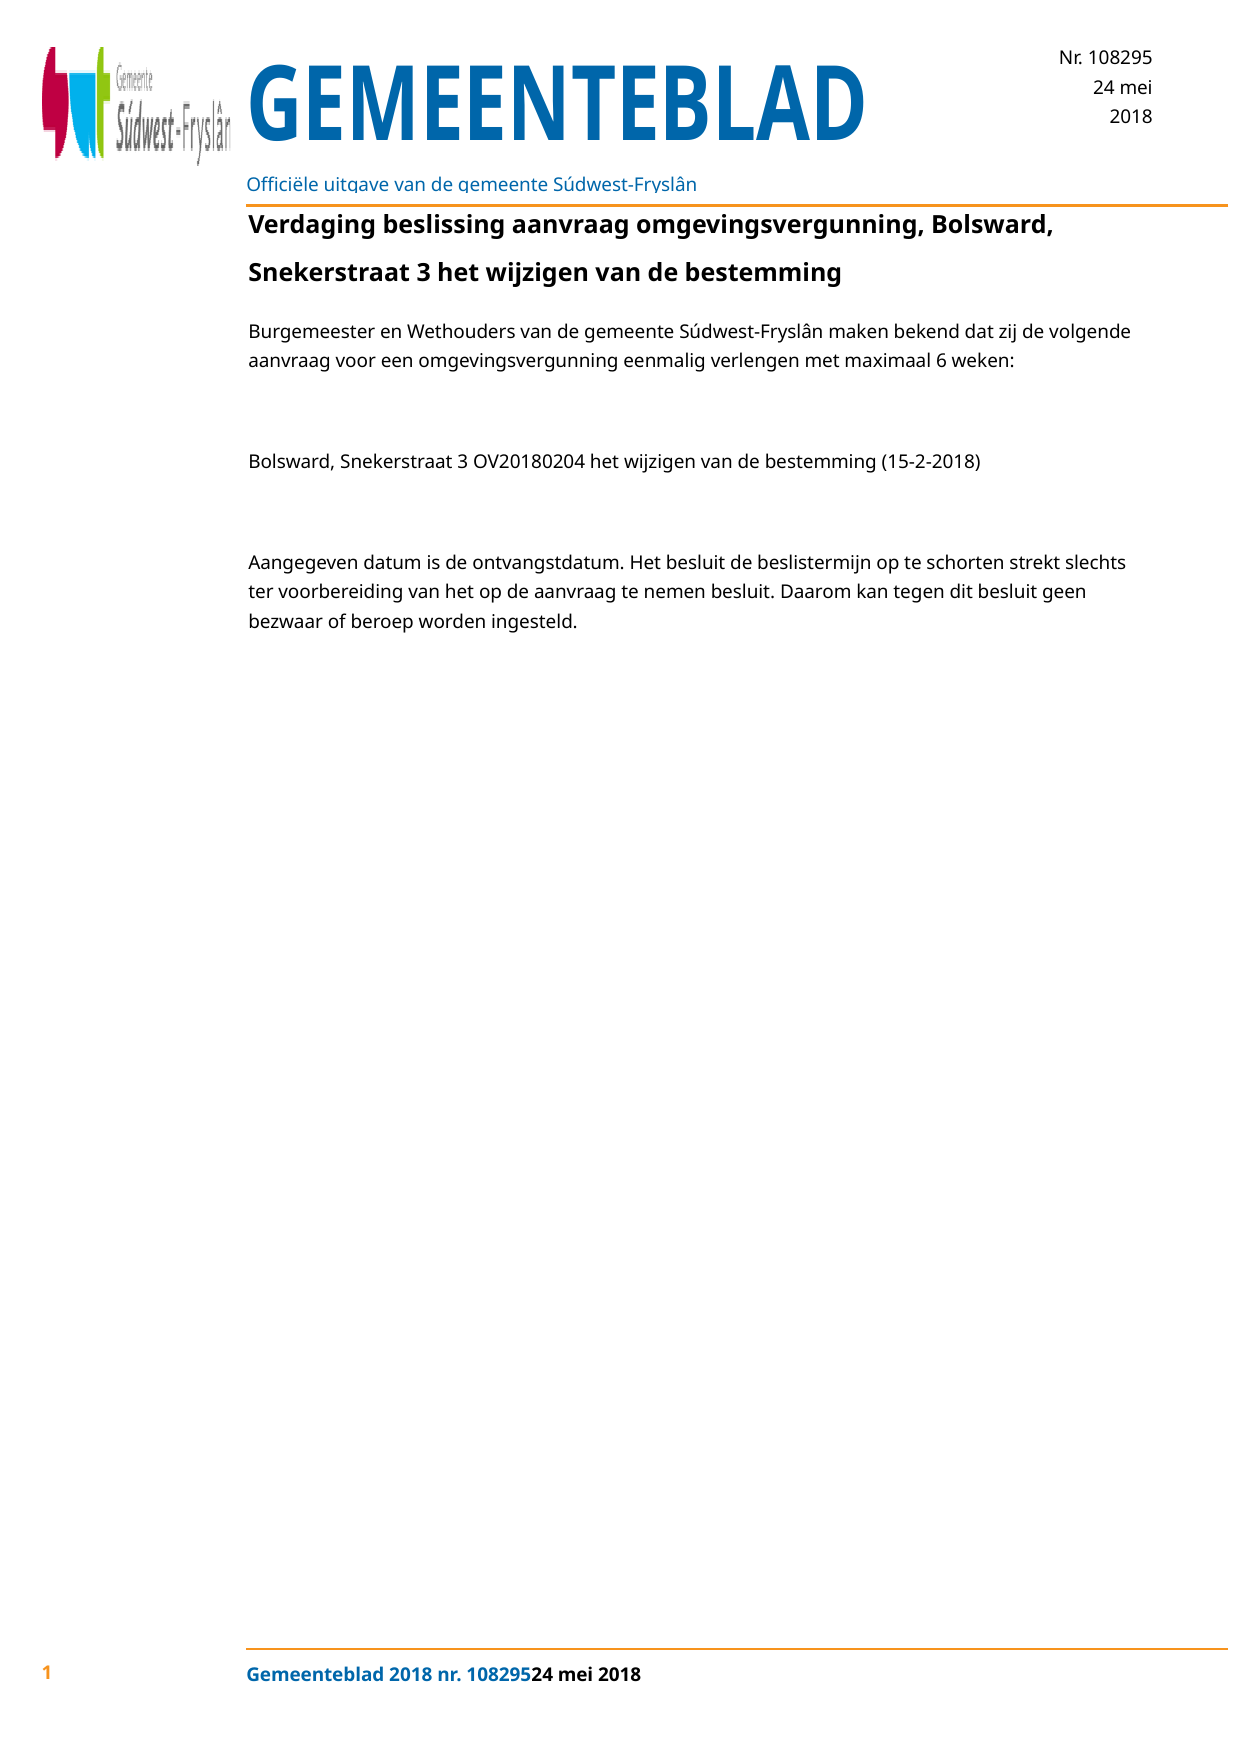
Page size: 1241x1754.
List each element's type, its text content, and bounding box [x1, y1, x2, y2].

text Verdaging beslissing aanvraag omgevingsvergunning, Bolsward, Snekerstraat 3 het wijzigen van de bestemming [248, 207, 1152, 288]
picture [41, 47, 231, 172]
text Aangegeven datum is de ontvangstdatum. Het besluit de beslistermijn op te schorten strekt slechts ter voorbereiding van het op de aanvraag te nemen besluit. Daarom kan tegen dit besluit geen bezwaar of beroep worden ingesteld. [248, 549, 1152, 634]
text Burgemeester en Wethouders van de gemeente Súdwest-Fryslân maken bekend dat zij de volgende aanvraag voor een omgevingsvergunning eenmalig verlengen met maximaal 6 weken: [248, 318, 1152, 373]
text Bolsward, Snekerstraat 3 OV20180204 het wijzigen van de bestemming (15-2-2018) [248, 448, 1152, 474]
